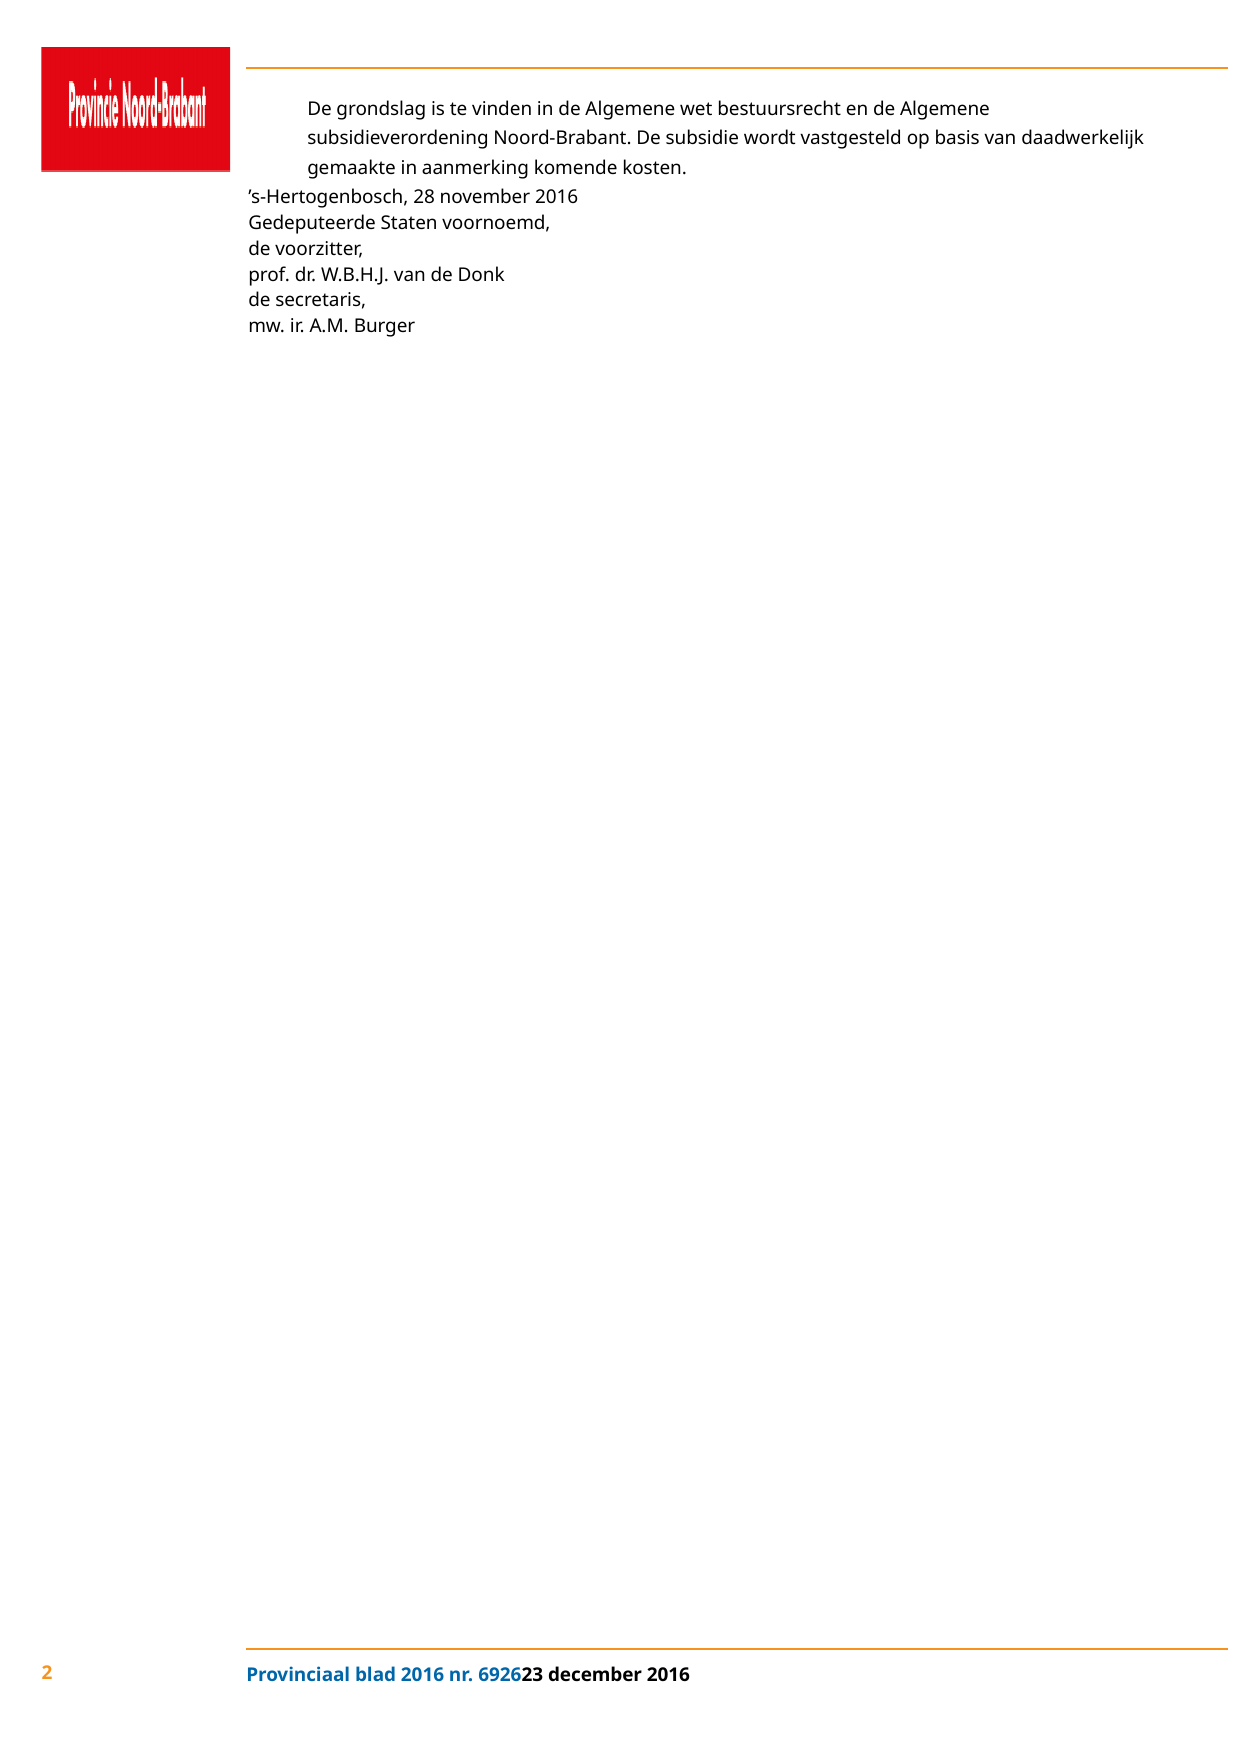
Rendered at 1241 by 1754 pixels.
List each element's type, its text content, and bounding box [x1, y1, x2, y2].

list De grondslag is te vinden in de Algemene wet bestuursrecht en de Algemene subsidieverordening Noord-Brabant. De subsidie wordt vastgesteld op basis van daadwerkelijk gemaakte in aanmerking komende kosten. [248, 95, 1152, 180]
text ’s-Hertogenbosch, 28 november 2016 [248, 183, 1152, 209]
text Gedeputeerde Staten voornoemd, [248, 209, 1152, 235]
picture [41, 47, 231, 172]
text mw. ir. A.M. Burger [248, 312, 1152, 338]
text prof. dr. W.B.H.J. van de Donk [248, 261, 1152, 286]
text de voorzitter, [248, 235, 1152, 261]
text de secretaris, [248, 286, 1152, 312]
